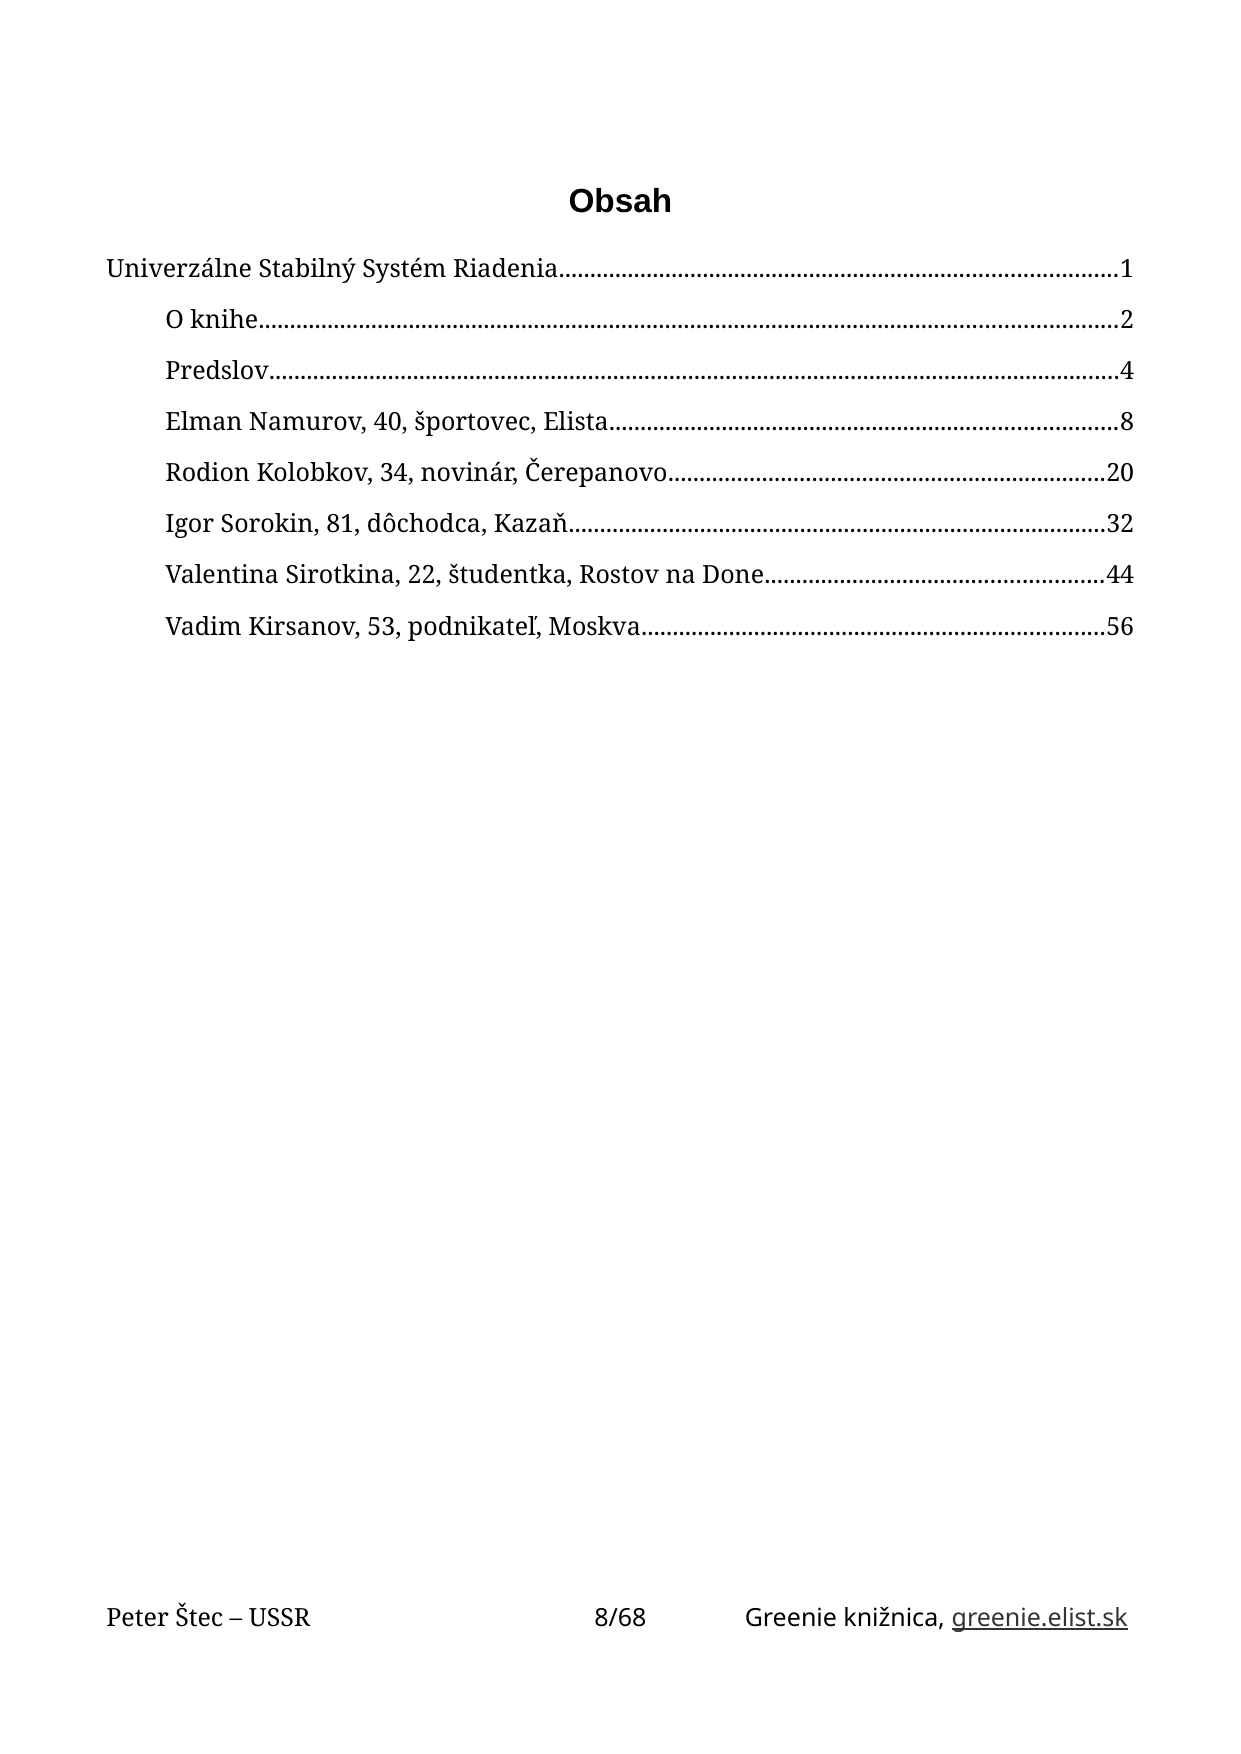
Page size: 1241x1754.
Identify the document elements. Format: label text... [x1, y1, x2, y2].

text Vadim Kirsanov, 53, podnikateľ, Moskva 56 [165, 608, 1134, 642]
subtitle Obsah [106, 181, 1134, 219]
text Igor Sorokin, 81, dôchodca, Kazaň 32 [165, 506, 1134, 540]
text Valentina Sirotkina, 22, študentka, Rostov na Done 44 [165, 557, 1134, 591]
text Univerzálne Stabilný Systém Riadenia 1 [106, 251, 1134, 285]
text O knihe 2 [165, 302, 1134, 336]
text Predslov 4 [165, 353, 1134, 387]
text Elman Namurov, 40, športovec, Elista 8 [165, 404, 1134, 438]
text Rodion Kolobkov, 34, novinár, Čerepanovo 20 [165, 455, 1134, 489]
